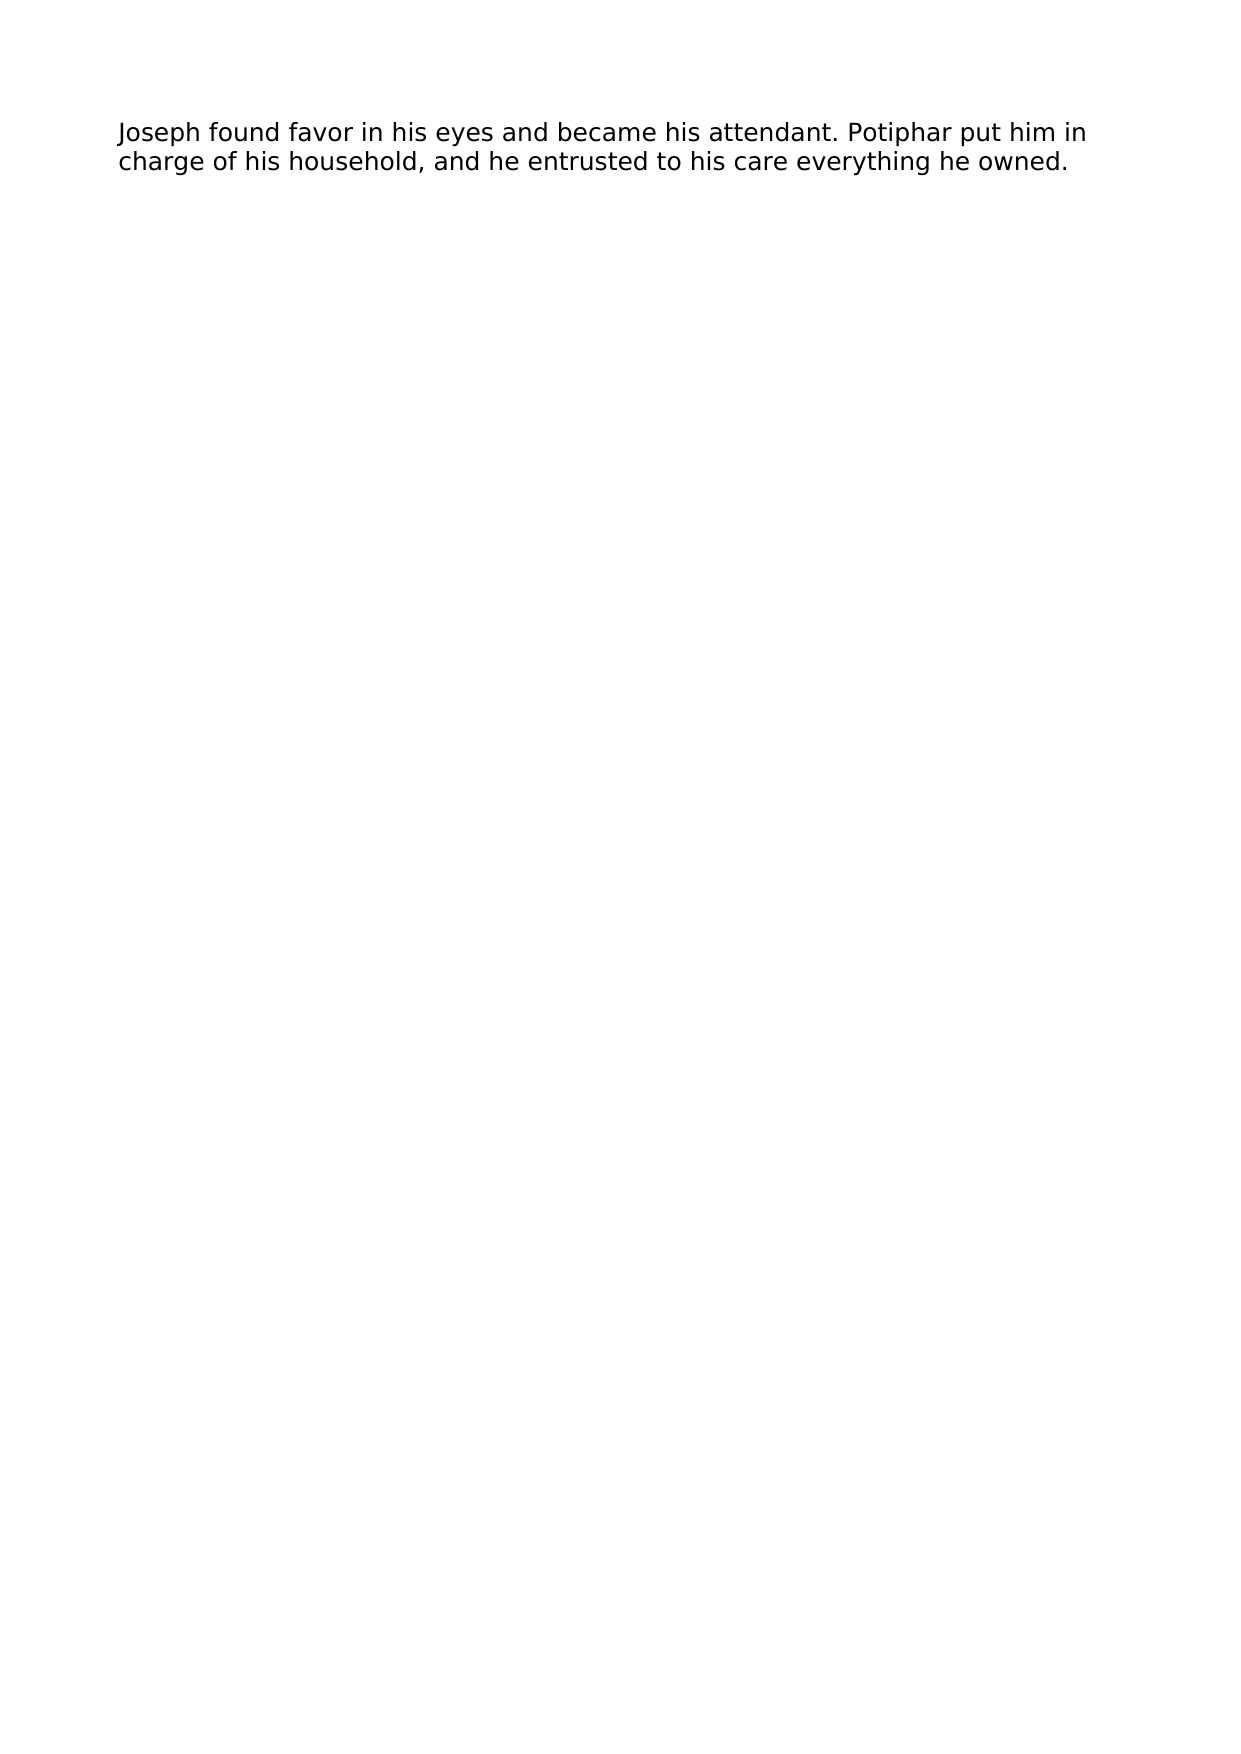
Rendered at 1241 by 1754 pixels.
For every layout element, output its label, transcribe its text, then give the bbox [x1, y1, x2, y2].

text Joseph found favor in his eyes and became his attendant. Potiphar put him in charge of his household, and he entrusted to his care everything he owned. [118, 118, 1122, 176]
